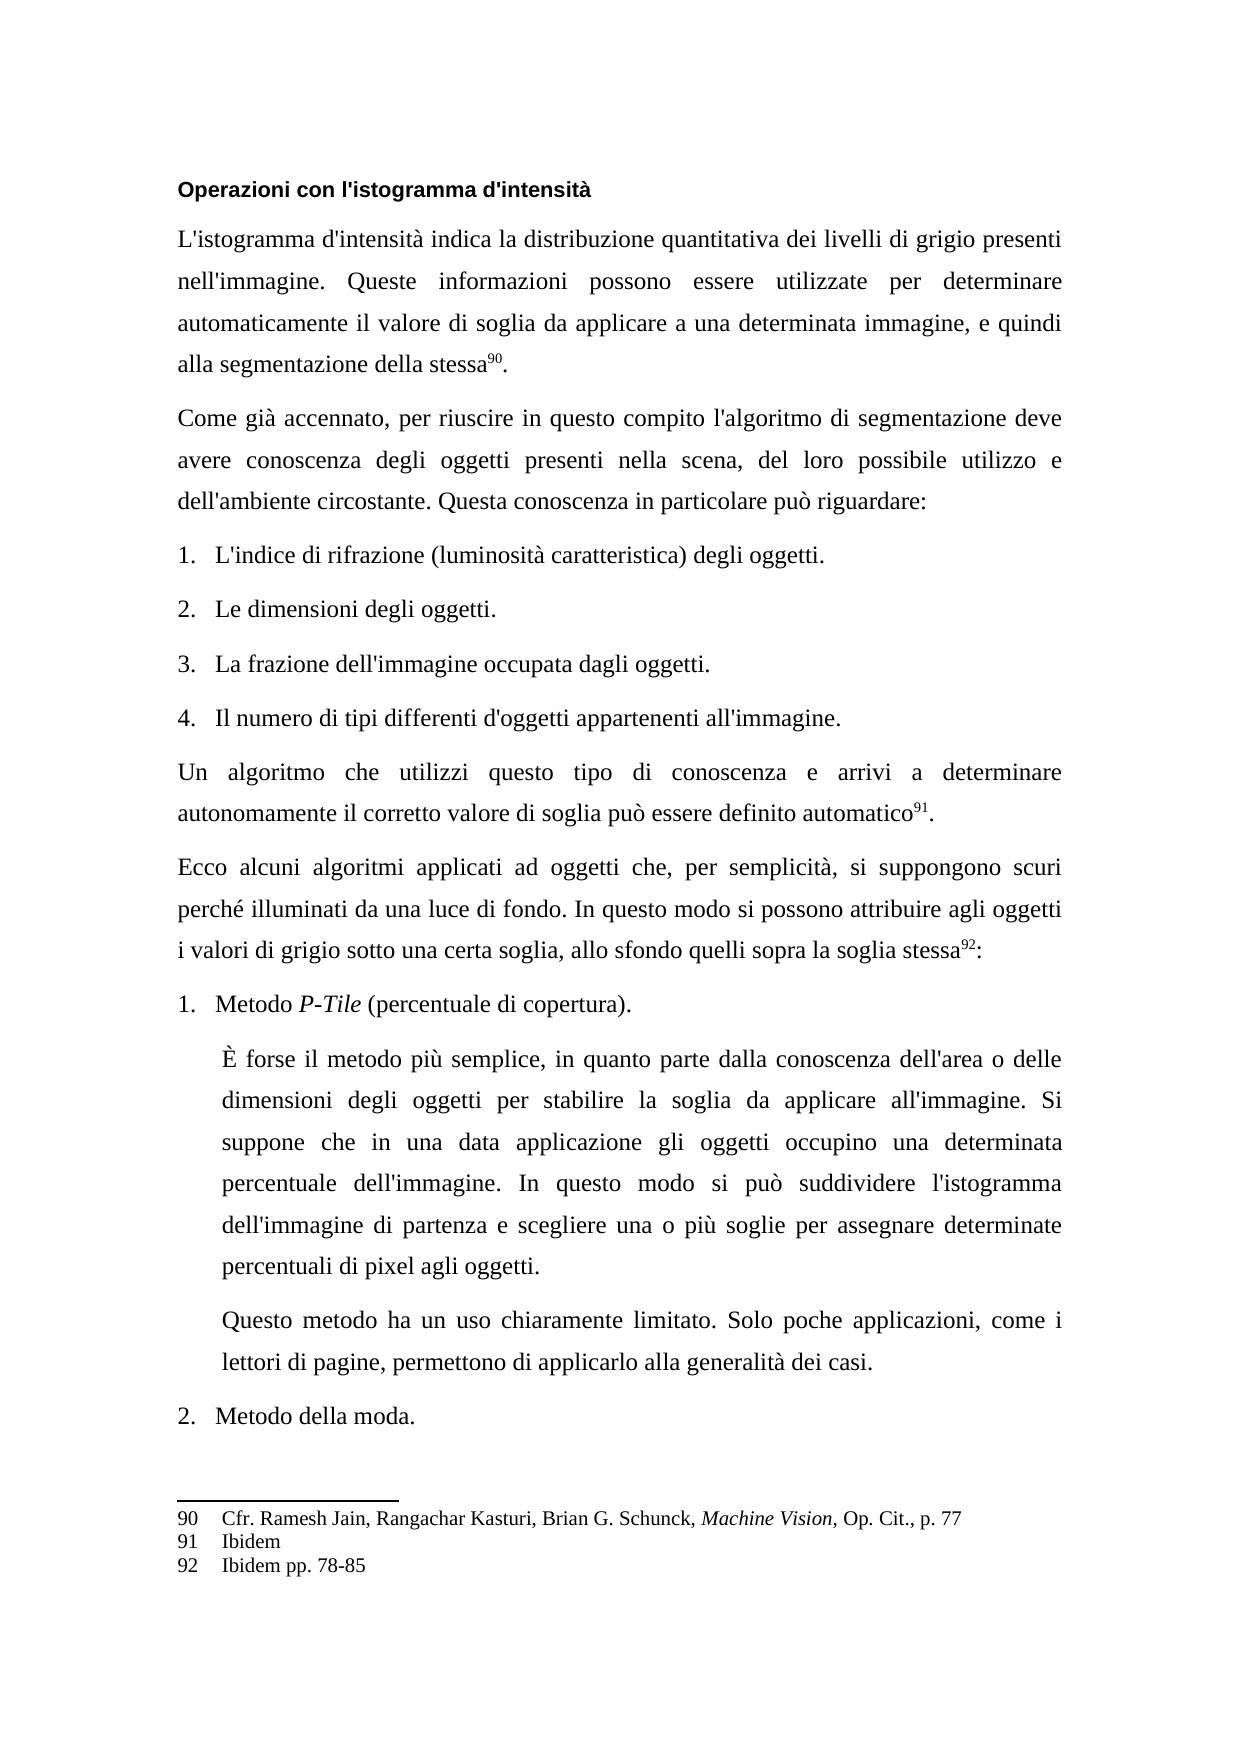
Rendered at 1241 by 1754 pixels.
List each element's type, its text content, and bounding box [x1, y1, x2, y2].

list Le dimensioni degli oggetti. [177, 596, 1063, 623]
text Ecco alcuni algoritmi applicati ad oggetti che, per semplicità, si suppongono scuri perché illuminati da una luce di fondo. In questo modo si possono attribuire agli oggetti i valori di grigio sotto una certa soglia, allo sfondo quelli sopra la soglia stessa: [177, 853, 1063, 964]
text Ibidem [177, 1530, 1063, 1553]
list Metodo della moda. [177, 1402, 1063, 1430]
text È forse il metodo più semplice, in quanto parte dalla conoscenza dell'area o delle dimensioni degli oggetti per stabilire la soglia da applicare all'immagine. Si suppone che in una data applicazione gli oggetti occupino una determinata percentuale dell'immagine. In questo modo si può suddividere l'istogramma dell'immagine di partenza e scegliere una o più soglie per assegnare determinate percentuali di pixel agli oggetti. [222, 1045, 1063, 1280]
text Cfr. Ramesh Jain, Rangachar Kasturi, Brian G. Schunck, Machine Vision, Op. Cit., p. 77 [177, 1507, 1063, 1530]
list L'indice di rifrazione (luminosità caratteristica) degli oggetti. [177, 542, 1063, 569]
text L'istogramma d'intensità indica la distribuzione quantitativa dei livelli di grigio presenti nell'immagine. Queste informazioni possono essere utilizzate per determinare automaticamente il valore di soglia da applicare a una determinata immagine, e quindi alla segmentazione della stessa. [177, 226, 1063, 378]
subtitle Operazioni con l'istogramma d'intensità [177, 177, 1063, 202]
list Il numero di tipi differenti d'oggetti appartenenti all'immagine. [177, 704, 1063, 731]
text Un algoritmo che utilizzi questo tipo di conoscenza e arrivi a determinare autonomamente il corretto valore di soglia può essere definito automatico. [177, 758, 1063, 827]
list Metodo P-Tile (percentuale di copertura). [177, 991, 1063, 1018]
text Questo metodo ha un uso chiaramente limitato. Solo poche applicazioni, come i lettori di pagine, permettono di applicarlo alla generalità dei casi. [222, 1307, 1063, 1376]
text Come già accennato, per riuscire in questo compito l'algoritmo di segmentazione deve avere conoscenza degli oggetti presenti nella scena, del loro possibile utilizzo e dell'ambiente circostante. Questa conoscenza in particolare può riguardare: [177, 404, 1063, 515]
list La frazione dell'immagine occupata dagli oggetti. [177, 650, 1063, 677]
text Ibidem pp. 78-85 [177, 1553, 1063, 1577]
